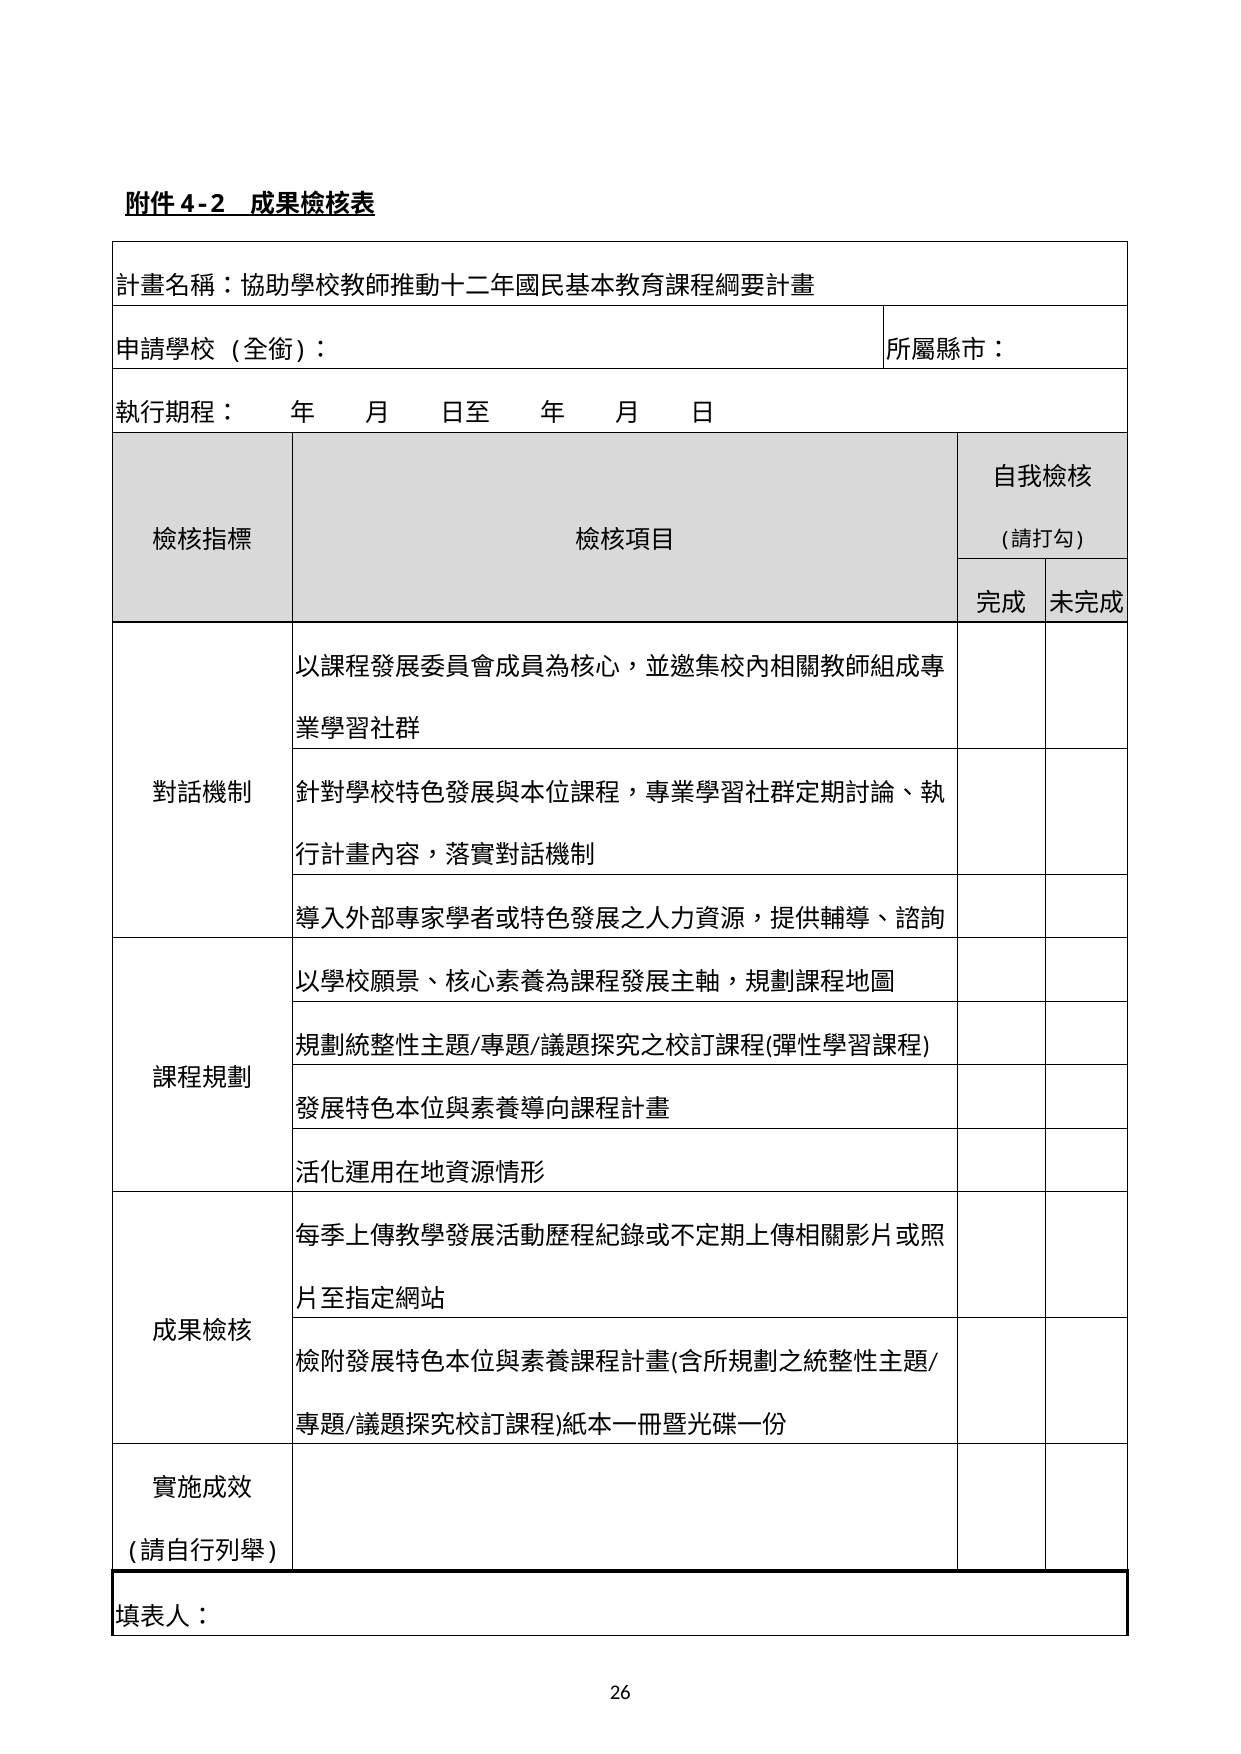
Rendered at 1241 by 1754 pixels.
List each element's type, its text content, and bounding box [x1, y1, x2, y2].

text 附件4-2 成果檢核表 [125, 160, 1165, 222]
table_cell 完成 [958, 559, 1045, 621]
table_cell [1046, 1065, 1127, 1128]
table_cell [958, 1444, 1045, 1569]
table_cell 針對學校特色發展與本位課程，專業學習社群定期討論、執 行計畫內容，落實對話機制 [293, 749, 957, 873]
table_cell 執行期程： 年 月 日至 年 月 日 [113, 369, 1127, 432]
table_cell 填表人： [114, 1573, 1126, 1635]
table_cell 發展特色本位與素養導向課程計畫 [293, 1065, 957, 1128]
table_cell 對話機制 [113, 623, 292, 937]
table_cell [958, 1129, 1045, 1191]
table_cell 導入外部專家學者或特色發展之人力資源，提供輔導、諮詢 [293, 875, 957, 937]
table_header 計畫名稱：協助學校教師推動十二年國民基本教育課程綱要計畫 [113, 242, 1127, 305]
table_cell [293, 1444, 957, 1569]
table_cell 所屬縣市： [884, 306, 1127, 368]
table_cell [958, 749, 1045, 873]
table_cell [1046, 938, 1127, 1001]
table_cell 規劃統整性主題/專題/議題探究之校訂課程(彈性學習課程) [293, 1002, 957, 1064]
table_cell [1046, 1444, 1127, 1569]
table_cell 自我檢核 (請打勾) [958, 433, 1127, 558]
table_cell [958, 623, 1045, 747]
table_cell 每季上傳教學發展活動歷程紀錄或不定期上傳相關影片或照 片至指定網站 [293, 1192, 957, 1317]
table_cell [958, 1065, 1045, 1128]
table_cell [958, 938, 1045, 1001]
table_cell 檢附發展特色本位與素養課程計畫(含所規劃之統整性主題/ 專題/議題探究校訂課程)紙本一冊暨光碟一份 [293, 1318, 957, 1443]
table_cell 成果檢核 [113, 1192, 292, 1443]
table_cell 檢核指標 [113, 433, 292, 621]
table_cell [1046, 1318, 1127, 1443]
table_cell [958, 1002, 1045, 1064]
table_cell [1046, 1192, 1127, 1317]
table_cell [1046, 623, 1127, 747]
table_cell 課程規劃 [113, 938, 292, 1191]
table_cell 以學校願景、核心素養為課程發展主軸，規劃課程地圖 [293, 938, 957, 1001]
table_cell [958, 875, 1045, 937]
table_cell 以課程發展委員會成員為核心，並邀集校內相關教師組成專 業學習社群 [293, 623, 957, 747]
table_cell 未完成 [1046, 559, 1127, 621]
table_cell [958, 1192, 1045, 1317]
table_cell [1046, 1002, 1127, 1064]
table_cell 申請學校 (全銜)： [113, 306, 883, 368]
table_cell 檢核項目 [293, 433, 957, 621]
table_cell [1046, 749, 1127, 873]
table_cell 活化運用在地資源情形 [293, 1129, 957, 1191]
table_cell [958, 1318, 1045, 1443]
table_cell 實施成效 (請自行列舉) [113, 1444, 292, 1569]
table_cell [1046, 1129, 1127, 1191]
table_cell [1046, 875, 1127, 937]
